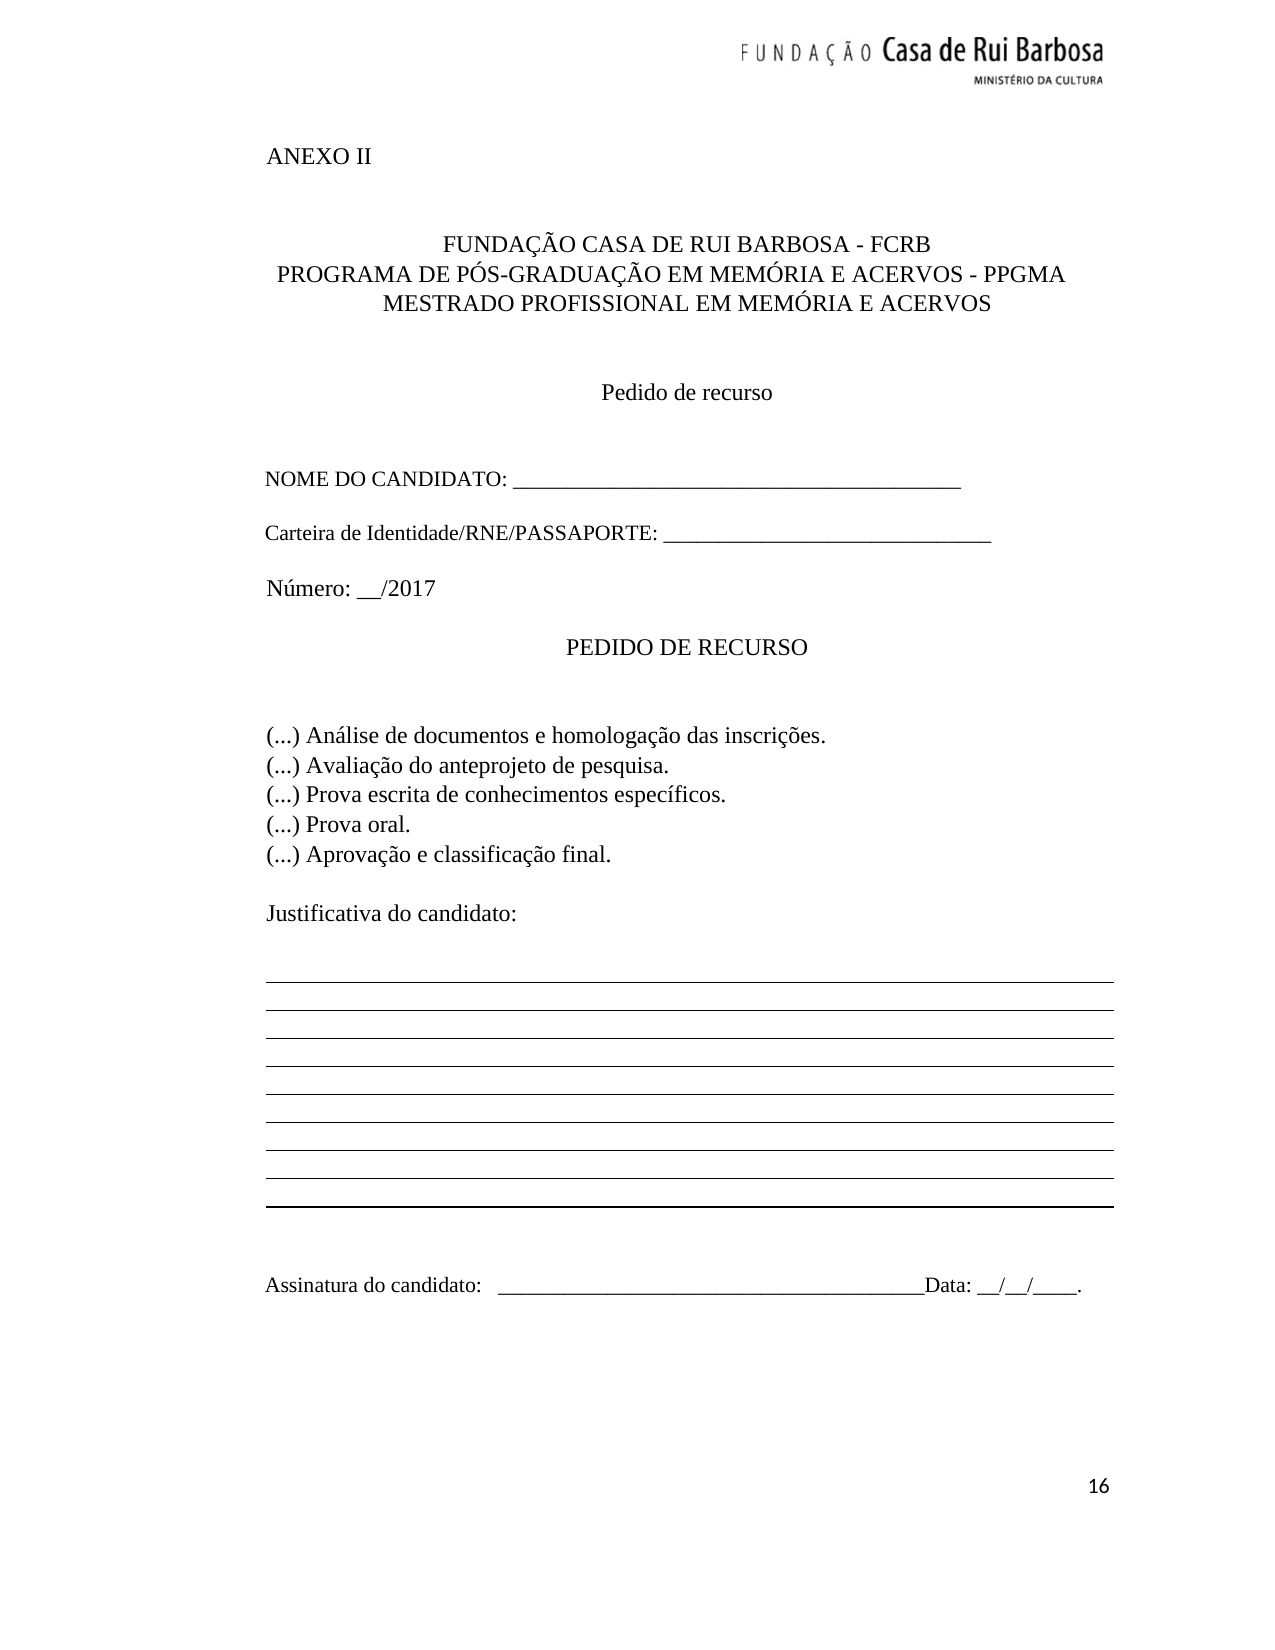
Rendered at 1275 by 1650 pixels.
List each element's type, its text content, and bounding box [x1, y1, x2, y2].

text Pedido de recurso [293, 378, 1087, 405]
text FUNDAÇÃO CASA DE RUI BARBOSA - FCRB [293, 230, 1087, 258]
text NOME DO CANDIDATO: _________________________________________ [264, 466, 1099, 491]
text Assinatura do candidato: _______________________________________Data: __/__/____. [264, 1272, 1099, 1297]
text (...) Avaliação do anteprojeto de pesquisa. [266, 751, 1099, 778]
text MESTRADO PROFISSIONAL EM MEMÓRIA E ACERVOS [293, 289, 1087, 317]
text Número: __/2017 [266, 574, 1099, 601]
text ANEXO II [266, 142, 1099, 169]
text Justificativa do candidato: [266, 899, 1099, 926]
text (...) Aprovação e classificação final. [266, 839, 1099, 867]
text (...) Prova oral. [266, 810, 1099, 838]
text PROGRAMA DE PÓS-GRADUAÇÃO EM MEMÓRIA E ACERVOS - PPGMA [277, 260, 1099, 287]
text Carteira de Identidade/RNE/PASSAPORTE: ______________________________ [264, 520, 1099, 545]
text (...) Análise de documentos e homologação das inscrições. [266, 721, 1099, 749]
text (...) Prova escrita de conhecimentos específicos. [266, 780, 1099, 808]
text PEDIDO DE RECURSO [293, 633, 1087, 660]
